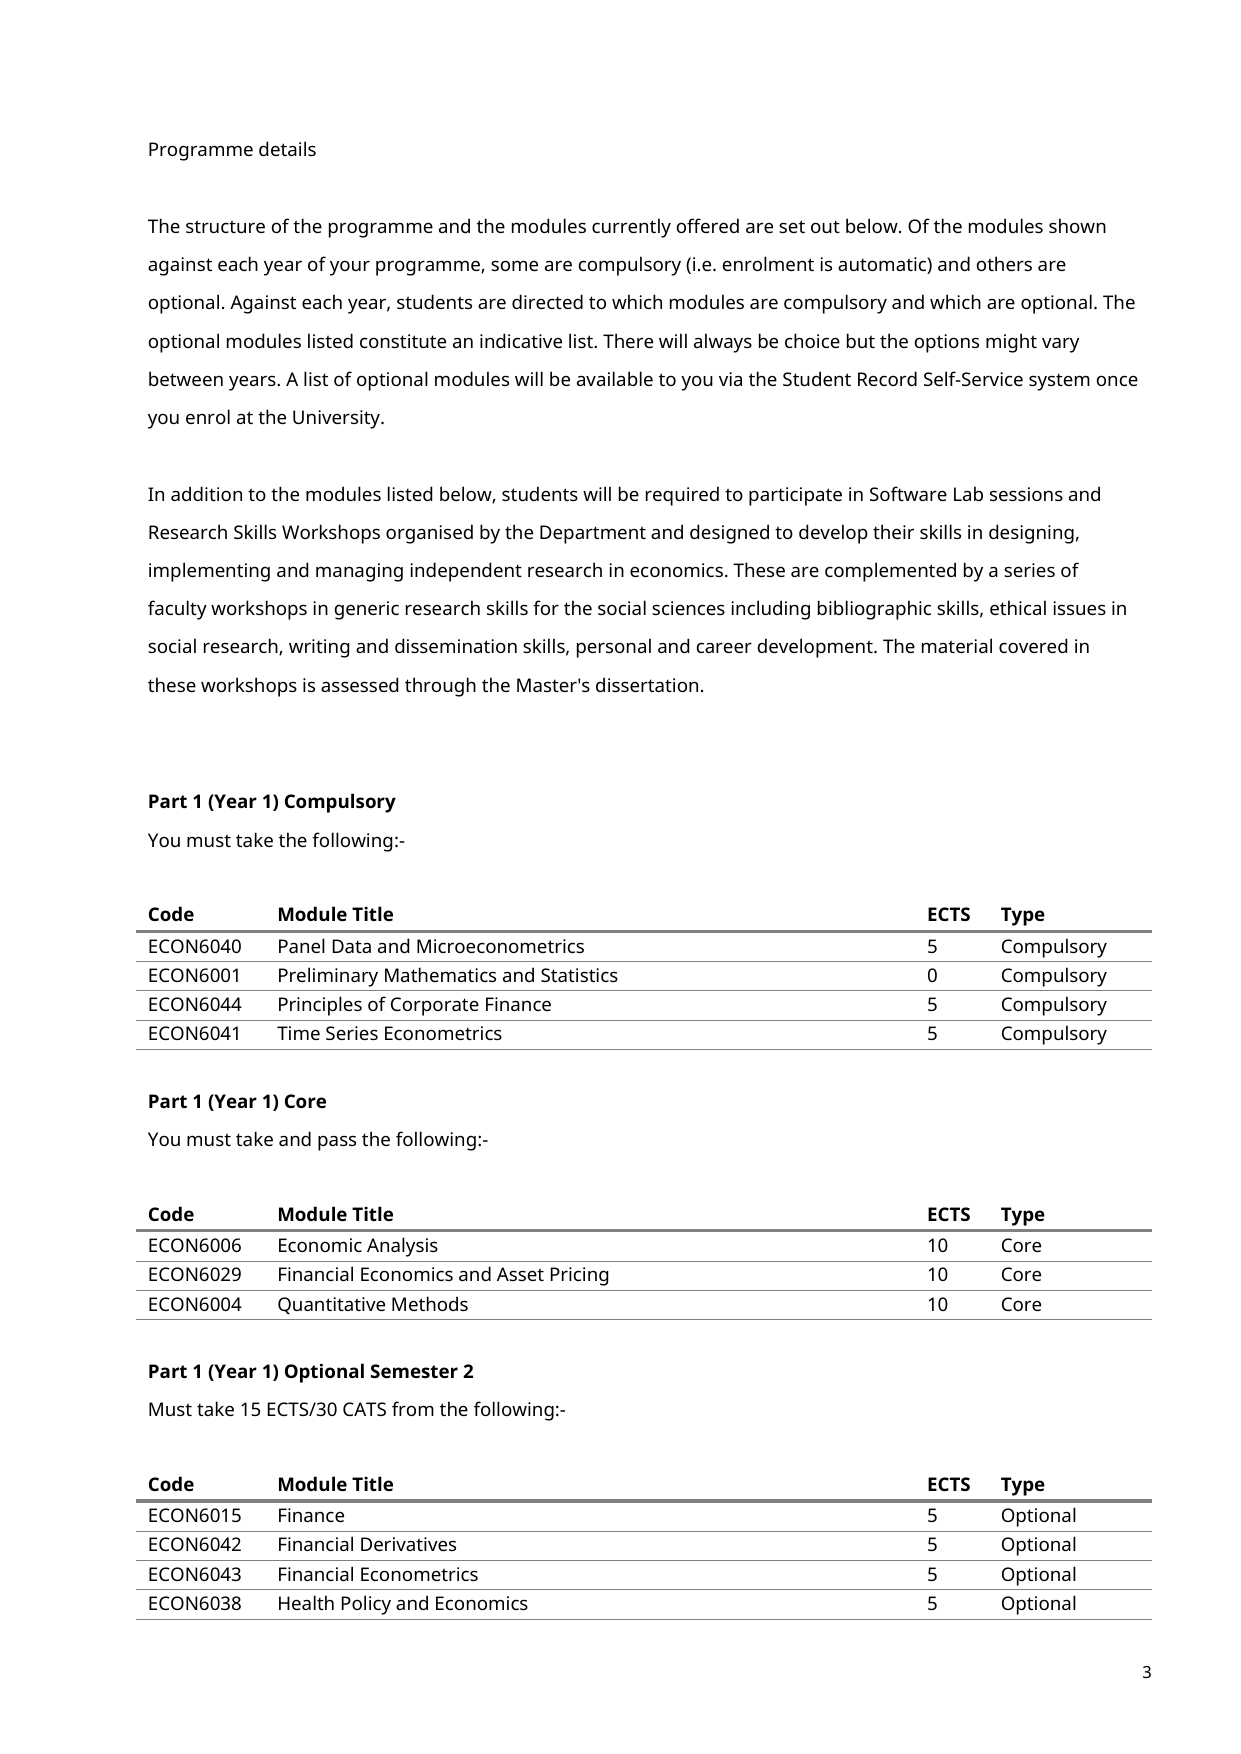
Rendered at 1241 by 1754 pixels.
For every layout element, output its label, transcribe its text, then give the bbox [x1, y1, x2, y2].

table_cell Core [989, 1291, 1152, 1319]
table_cell Compulsory [989, 933, 1152, 961]
table_cell Compulsory [989, 1021, 1152, 1049]
table_cell ECON6006 [136, 1232, 266, 1261]
table_cell Module Title [266, 902, 916, 930]
table_cell ECON6004 [136, 1291, 266, 1319]
table_cell Panel Data and Microeconometrics [266, 933, 916, 961]
table_cell Module Title [266, 1201, 916, 1229]
table_cell Code [136, 1201, 266, 1229]
table_cell Time Series Econometrics [266, 1021, 916, 1049]
table_cell ECON6029 [136, 1262, 266, 1290]
table_cell Type [989, 1201, 1152, 1229]
table_cell ECON6038 [136, 1590, 266, 1618]
table_cell Financial Economics and Asset Pricing [266, 1262, 916, 1290]
table_cell Optional [989, 1532, 1152, 1560]
table_cell ECTS [916, 1471, 989, 1499]
table_cell Code [136, 902, 266, 930]
table_cell ECON6042 [136, 1532, 266, 1560]
table_cell 5 [916, 1503, 989, 1531]
table_cell 10 [916, 1291, 989, 1319]
table_cell Code [136, 1471, 266, 1499]
table_cell ECTS [916, 902, 989, 930]
table_cell Financial Derivatives [266, 1532, 916, 1560]
table_cell Financial Econometrics [266, 1561, 916, 1589]
table_cell 10 [916, 1262, 989, 1290]
table_cell Part 1 (Year 1) Optional Semester 2 Must take 15 ECTS/30 CATS from the following:- [136, 1320, 1152, 1471]
table_cell Compulsory [989, 962, 1152, 990]
table_cell Finance [266, 1503, 916, 1531]
table_cell ECON6040 [136, 933, 266, 961]
table_cell Module Title [266, 1471, 916, 1499]
table_cell Preliminary Mathematics and Statistics [266, 962, 916, 990]
table_cell Type [989, 902, 1152, 930]
table_cell ECON6001 [136, 962, 266, 990]
table_cell Optional [989, 1561, 1152, 1589]
table_cell Optional [989, 1503, 1152, 1531]
table_cell Health Policy and Economics [266, 1590, 916, 1618]
table_cell ECON6015 [136, 1503, 266, 1531]
table_cell Part 1 (Year 1) Core You must take and pass the following:- [136, 1050, 1152, 1201]
table_cell 5 [916, 1532, 989, 1560]
table_cell 5 [916, 1590, 989, 1618]
table_cell Type [989, 1471, 1152, 1499]
table_cell ECON6044 [136, 991, 266, 1020]
table_cell ECON6041 [136, 1021, 266, 1049]
table_cell 5 [916, 991, 989, 1020]
table_cell 5 [916, 1021, 989, 1049]
table_cell 5 [916, 1561, 989, 1589]
table_cell Quantitative Methods [266, 1291, 916, 1319]
table_cell 5 [916, 933, 989, 961]
table_cell ECON6043 [136, 1561, 266, 1589]
table_cell Principles of Corporate Finance [266, 991, 916, 1020]
table_cell Economic Analysis [266, 1232, 916, 1261]
table_cell Core [989, 1232, 1152, 1261]
table_cell 10 [916, 1232, 989, 1261]
table_cell Compulsory [989, 991, 1152, 1020]
table_cell Part 1 (Year 1) Compulsory You must take the following:- [136, 751, 1152, 902]
table_header Programme details The structure of the programme and the modules currently offered are set out below. Of the modules shown against each year of your programme, some are compulsory (i.e. enrolment is automatic) and others are optional. Against each year, students are directed to which modules are compulsory and which are optional. The optional modules listed constitute an indicative list. There will always be choice but the options might vary between years. A list of optional modules will be available to you via the Student Record Self-Service system once you enrol at the University. In addition to the modules listed below, students will be required to participate in Software Lab sessions and Research Skills Workshops organised by the Department and designed to develop their skills in designing, implementing and managing independent research in economics. These are complemented by a series of faculty workshops in generic research skills for the social sciences including bibliographic skills, ethical issues in social research, writing and dissemination skills, personal and career development. The material covered in these workshops is assessed through the Master's dissertation. [136, 137, 1152, 751]
table_cell 0 [916, 962, 989, 990]
table_cell Core [989, 1262, 1152, 1290]
table_cell ECTS [916, 1201, 989, 1229]
table_cell Optional [989, 1590, 1152, 1618]
